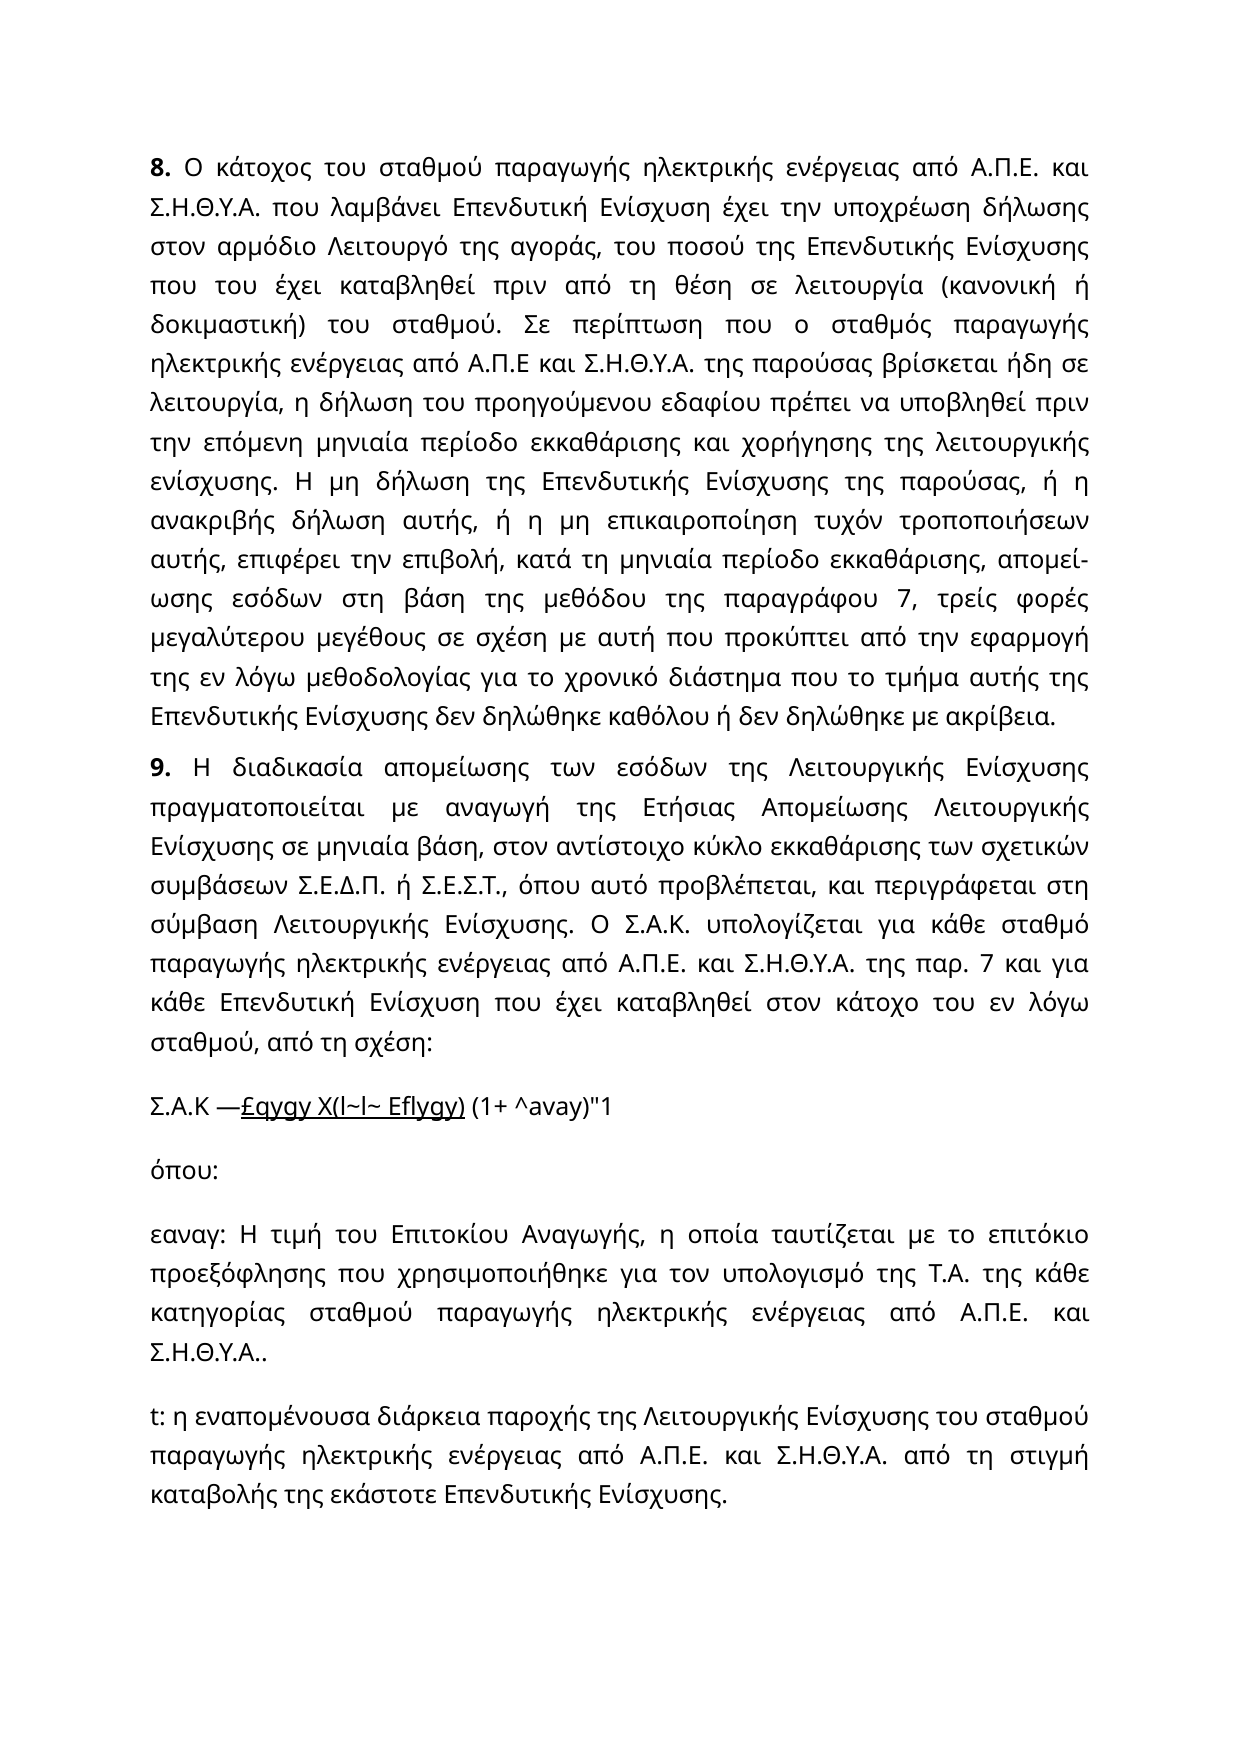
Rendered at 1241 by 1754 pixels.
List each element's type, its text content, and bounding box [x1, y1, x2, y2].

text εαναγ: Η τιμή του Επιτοκίου Αναγωγής, η οποία ταυτίζεται με το επιτόκιο προεξόφλησης που χρησιμοποιήθηκε για τον υπολογισμό της Τ.Α. της κάθε κατηγορίας σταθμού παραγωγής ηλεκτρικής ενέργειας από Α.Π.Ε. και Σ.Η.Θ.Υ.Α.. [150, 1217, 1090, 1368]
text 9. Η διαδικασία απομείωσης των εσόδων της Λειτουργικής Ενίσχυσης πραγματοποιείται με αναγωγή της Ετήσιας Απομείωσης Λειτουργικής Ενίσχυσης σε μηνιαία βάση, στον αντίστοιχο κύκλο εκκαθάρισης των σχετικών συμβάσεων Σ.Ε.Δ.Π. ή Σ.Ε.Σ.Τ., όπου αυτό προβλέπεται, και περιγράφεται στη σύμβαση Λειτουργικής Ενίσχυσης. Ο Σ.Α.Κ. υπολογίζεται για κάθε σταθμό παραγωγής ηλεκτρικής ενέργειας από Α.Π.Ε. και Σ.Η.Θ.Υ.Α. της παρ. 7 και για κάθε Επενδυτική Ενίσχυση που έχει καταβληθεί στον κάτοχο του εν λόγω σταθμού, από τη σχέση: [150, 750, 1090, 1058]
text όπου: [150, 1152, 1090, 1187]
text t: η εναπομένουσα διάρκεια παροχής της Λειτουργικής Ενίσχυσης του σταθμού παραγωγής ηλεκτρικής ενέργειας από Α.Π.Ε. και Σ.Η.Θ.Υ.Α. από τη στιγμή καταβολής της εκάστοτε Επενδυτικής Ενίσχυσης. [150, 1398, 1090, 1511]
text Σ.Α.Κ —£qygy X(l~l~ Eflygy) (1+ ^avay)"1 [150, 1088, 1090, 1122]
text 8. Ο κάτοχος του σταθμού παραγωγής ηλεκτρικής ενέργειας από Α.Π.Ε. και Σ.Η.Θ.Υ.Α. που λαμβάνει Επενδυτική Ενίσχυση έχει την υποχρέωση δήλωσης στον αρμόδιο Λειτουργό της αγοράς, του ποσού της Επενδυτικής Ενίσχυσης που του έχει καταβληθεί πριν από τη θέση σε λειτουργία (κανονική ή δοκιμαστική) του σταθμού. Σε περίπτωση που ο σταθμός παραγωγής ηλεκτρικής ενέργειας από Α.Π.Ε και Σ.Η.Θ.Υ.Α. της παρούσας βρίσκεται ήδη σε λειτουργία, η δήλωση του προηγούμενου εδαφίου πρέπει να υποβληθεί πριν την επόμενη μηνιαία περίοδο εκκαθάρισης και χορήγησης της λειτουργικής ενίσχυσης. Η μη δήλωση της Επενδυτικής Ενίσχυσης της παρούσας, ή η ανακριβής δήλωση αυτής, ή η μη επικαιροποίηση τυχόν τροποποιήσεων αυτής, επιφέρει την επιβολή, κατά τη μηνιαία περίοδο εκκαθάρισης, απομεί- ωσης εσόδων στη βάση της μεθόδου της παραγράφου 7, τρείς φορές μεγαλύτερου μεγέθους σε σχέση με αυτή που προκύπτει από την εφαρμογή της εν λόγω μεθοδολογίας για το χρονικό διάστημα που το τμήμα αυτής της Επενδυτικής Ενίσχυσης δεν δηλώθηκε καθόλου ή δεν δηλώθηκε με ακρίβεια. [150, 150, 1090, 732]
